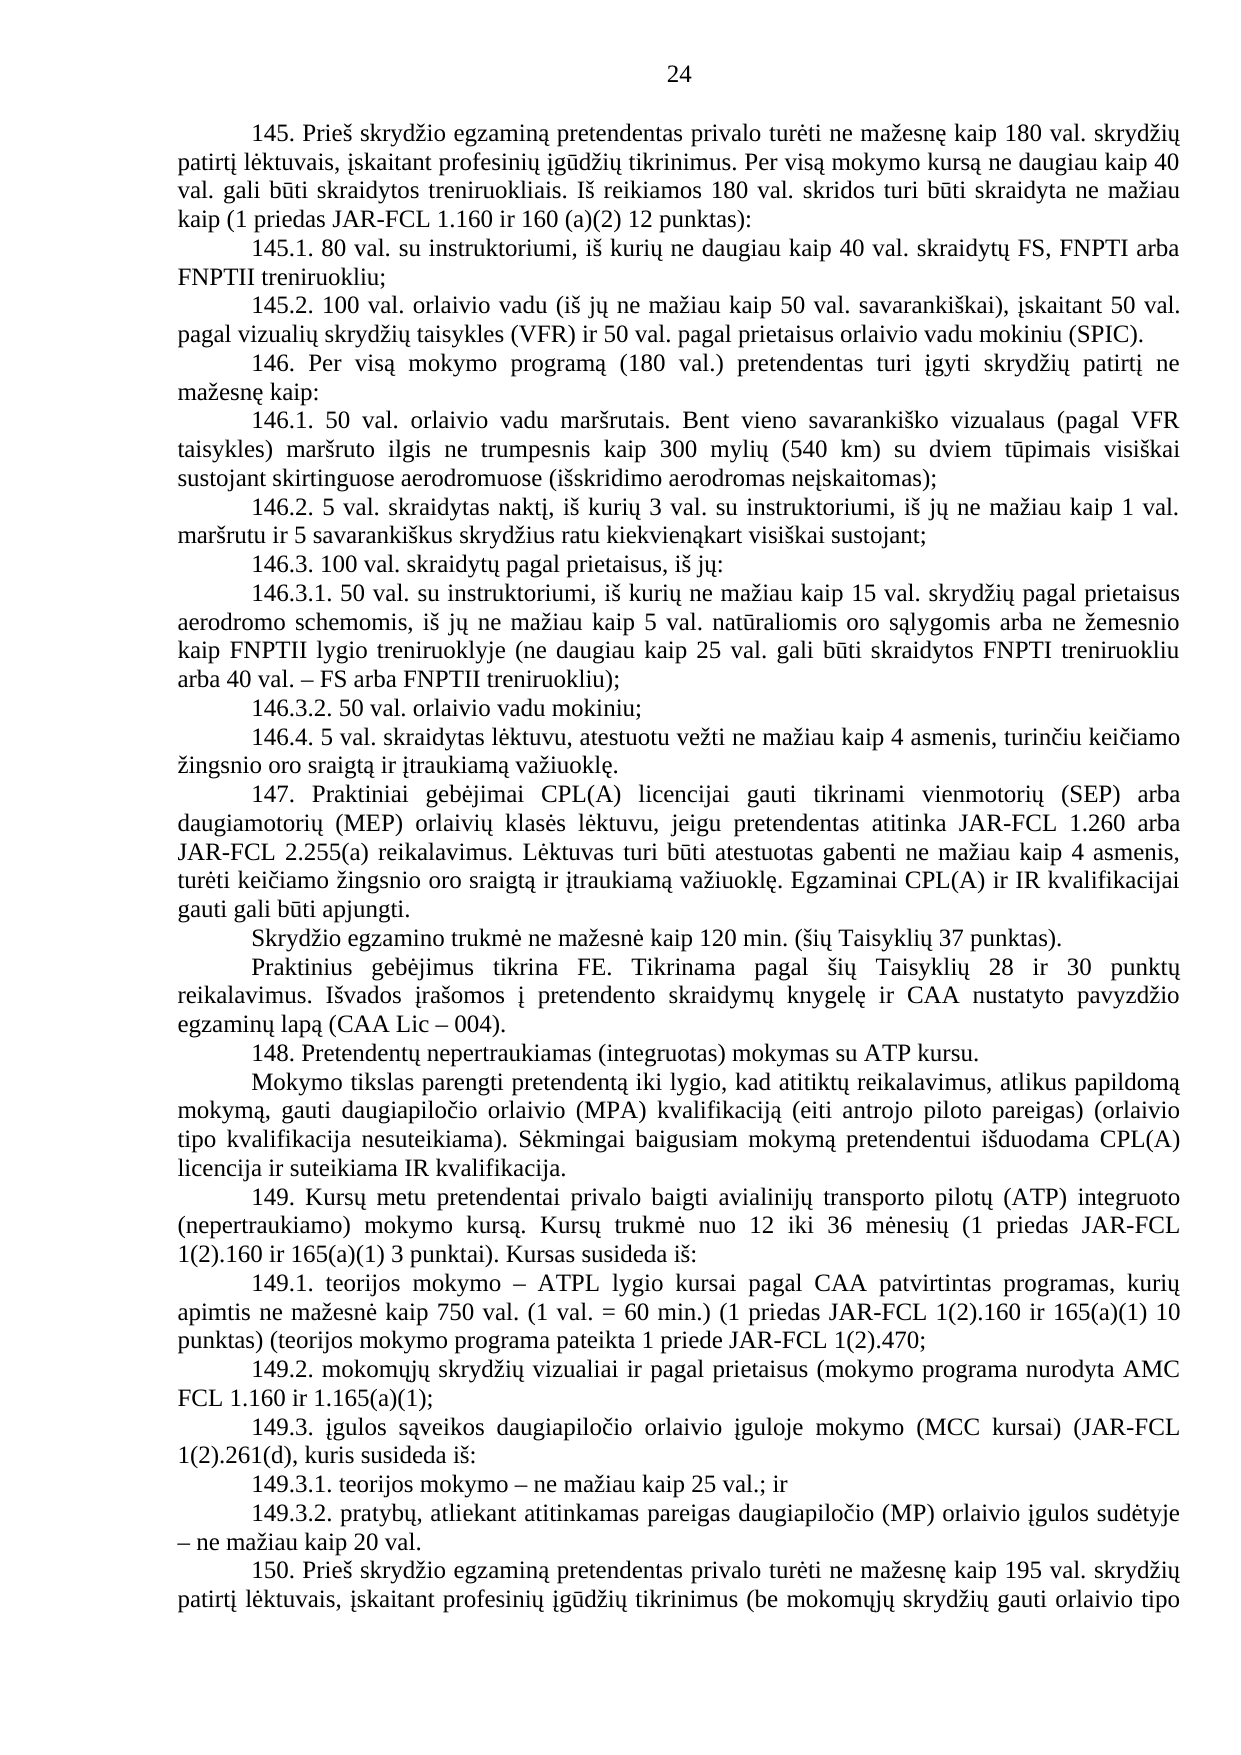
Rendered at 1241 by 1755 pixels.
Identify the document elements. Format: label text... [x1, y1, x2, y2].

text Praktinius gebėjimus tikrina FE. Tikrinama pagal šių Taisyklių 28 ir 30 punktų reikalavimus. Išvados įrašomos į pretendento skraidymų knygelę ir CAA nustatyto pavyzdžio egzaminų lapą (CAA Lic – 004). [177, 952, 1181, 1038]
text 149.2. mokomųjų skrydžių vizualiai ir pagal prietaisus (mokymo programa nurodyta AMC FCL 1.160 ir 1.165(a)(1); [177, 1354, 1181, 1412]
text 148. Pretendentų nepertraukiamas (integruotas) mokymas su ATP kursu. [177, 1038, 1181, 1067]
text 149. Kursų metu pretendentai privalo baigti avialinijų transporto pilotų (ATP) integruoto (nepertraukiamo) mokymo kursą. Kursų trukmė nuo 12 iki 36 mėnesių (1 priedas JAR-FCL 1(2).160 ir 165(a)(1) 3 punktai). Kursas susideda iš: [177, 1182, 1181, 1268]
text 147. Praktiniai gebėjimai CPL(A) licencijai gauti tikrinami vienmotorių (SEP) arba daugiamotorių (MEP) orlaivių klasės lėktuvu, jeigu pretendentas atitinka JAR-FCL 1.260 arba JAR-FCL 2.255(a) reikalavimus. Lėktuvas turi būti atestuotas gabenti ne mažiau kaip 4 asmenis, turėti keičiamo žingsnio oro sraigtą ir įtraukiamą važiuoklę. Egzaminai CPL(A) ir IR kvalifikacijai gauti gali būti apjungti. [177, 779, 1181, 923]
text 146.2. 5 val. skraidytas naktį, iš kurių 3 val. su instruktoriumi, iš jų ne mažiau kaip 1 val. maršrutu ir 5 savarankiškus skrydžius ratu kiekvienąkart visiškai sustojant; [177, 492, 1181, 549]
text Skrydžio egzamino trukmė ne mažesnė kaip 120 min. (šių Taisyklių 37 punktas). [177, 923, 1181, 952]
text 149.3. įgulos sąveikos daugiapiločio orlaivio įguloje mokymo (MCC kursai) (JAR-FCL 1(2).261(d), kuris susideda iš: [177, 1412, 1181, 1469]
text 146.4. 5 val. skraidytas lėktuvu, atestuotu vežti ne mažiau kaip 4 asmenis, turinčiu keičiamo žingsnio oro sraigtą ir įtraukiamą važiuoklę. [177, 722, 1181, 779]
text 146.3. 100 val. skraidytų pagal prietaisus, iš jų: [177, 549, 1181, 578]
text 146. Per visą mokymo programą (180 val.) pretendentas turi įgyti skrydžių patirtį ne mažesnę kaip: [177, 348, 1181, 406]
text 145.1. 80 val. su instruktoriumi, iš kurių ne daugiau kaip 40 val. skraidytų FS, FNPTI arba FNPTII treniruokliu; [177, 233, 1181, 291]
text 149.1. teorijos mokymo – ATPL lygio kursai pagal CAA patvirtintas programas, kurių apimtis ne mažesnė kaip 750 val. (1 val. = 60 min.) (1 priedas JAR-FCL 1(2).160 ir 165(a)(1) 10 punktas) (teorijos mokymo programa pateikta 1 priede JAR-FCL 1(2).470; [177, 1268, 1181, 1354]
text 146.3.1. 50 val. su instruktoriumi, iš kurių ne mažiau kaip 15 val. skrydžių pagal prietaisus aerodromo schemomis, iš jų ne mažiau kaip 5 val. natūraliomis oro sąlygomis arba ne žemesnio kaip FNPTII lygio treniruoklyje (ne daugiau kaip 25 val. gali būti skraidytos FNPTI treniruokliu arba 40 val. – FS arba FNPTII treniruokliu); [177, 578, 1181, 693]
text 146.1. 50 val. orlaivio vadu maršrutais. Bent vieno savarankiško vizualaus (pagal VFR taisykles) maršruto ilgis ne trumpesnis kaip 300 mylių (540 km) su dviem tūpimais visiškai sustojant skirtinguose aerodromuose (išskridimo aerodromas neįskaitomas); [177, 406, 1181, 492]
text 149.3.1. teorijos mokymo – ne mažiau kaip 25 val.; ir [177, 1469, 1181, 1498]
text 145. Prieš skrydžio egzaminą pretendentas privalo turėti ne mažesnę kaip 180 val. skrydžių patirtį lėktuvais, įskaitant profesinių įgūdžių tikrinimus. Per visą mokymo kursą ne daugiau kaip 40 val. gali būti skraidytos treniruokliais. Iš reikiamos 180 val. skridos turi būti skraidyta ne mažiau kaip (1 priedas JAR-FCL 1.160 ir 160 (a)(2) 12 punktas): [177, 118, 1181, 233]
text 145.2. 100 val. orlaivio vadu (iš jų ne mažiau kaip 50 val. savarankiškai), įskaitant 50 val. pagal vizualių skrydžių taisykles (VFR) ir 50 val. pagal prietaisus orlaivio vadu mokiniu (SPIC). [177, 291, 1181, 348]
text 150. Prieš skrydžio egzaminą pretendentas privalo turėti ne mažesnę kaip 195 val. skrydžių patirtį lėktuvais, įskaitant profesinių įgūdžių tikrinimus (be mokomųjų skrydžių gauti orlaivio tipo [177, 1556, 1181, 1613]
text 149.3.2. pratybų, atliekant atitinkamas pareigas daugiapiločio (MP) orlaivio įgulos sudėtyje – ne mažiau kaip 20 val. [177, 1498, 1181, 1556]
text Mokymo tikslas parengti pretendentą iki lygio, kad atitiktų reikalavimus, atlikus papildomą mokymą, gauti daugiapiločio orlaivio (MPA) kvalifikaciją (eiti antrojo piloto pareigas) (orlaivio tipo kvalifikacija nesuteikiama). Sėkmingai baigusiam mokymą pretendentui išduodama CPL(A) licencija ir suteikiama IR kvalifikacija. [177, 1067, 1181, 1182]
text 146.3.2. 50 val. orlaivio vadu mokiniu; [177, 693, 1181, 722]
